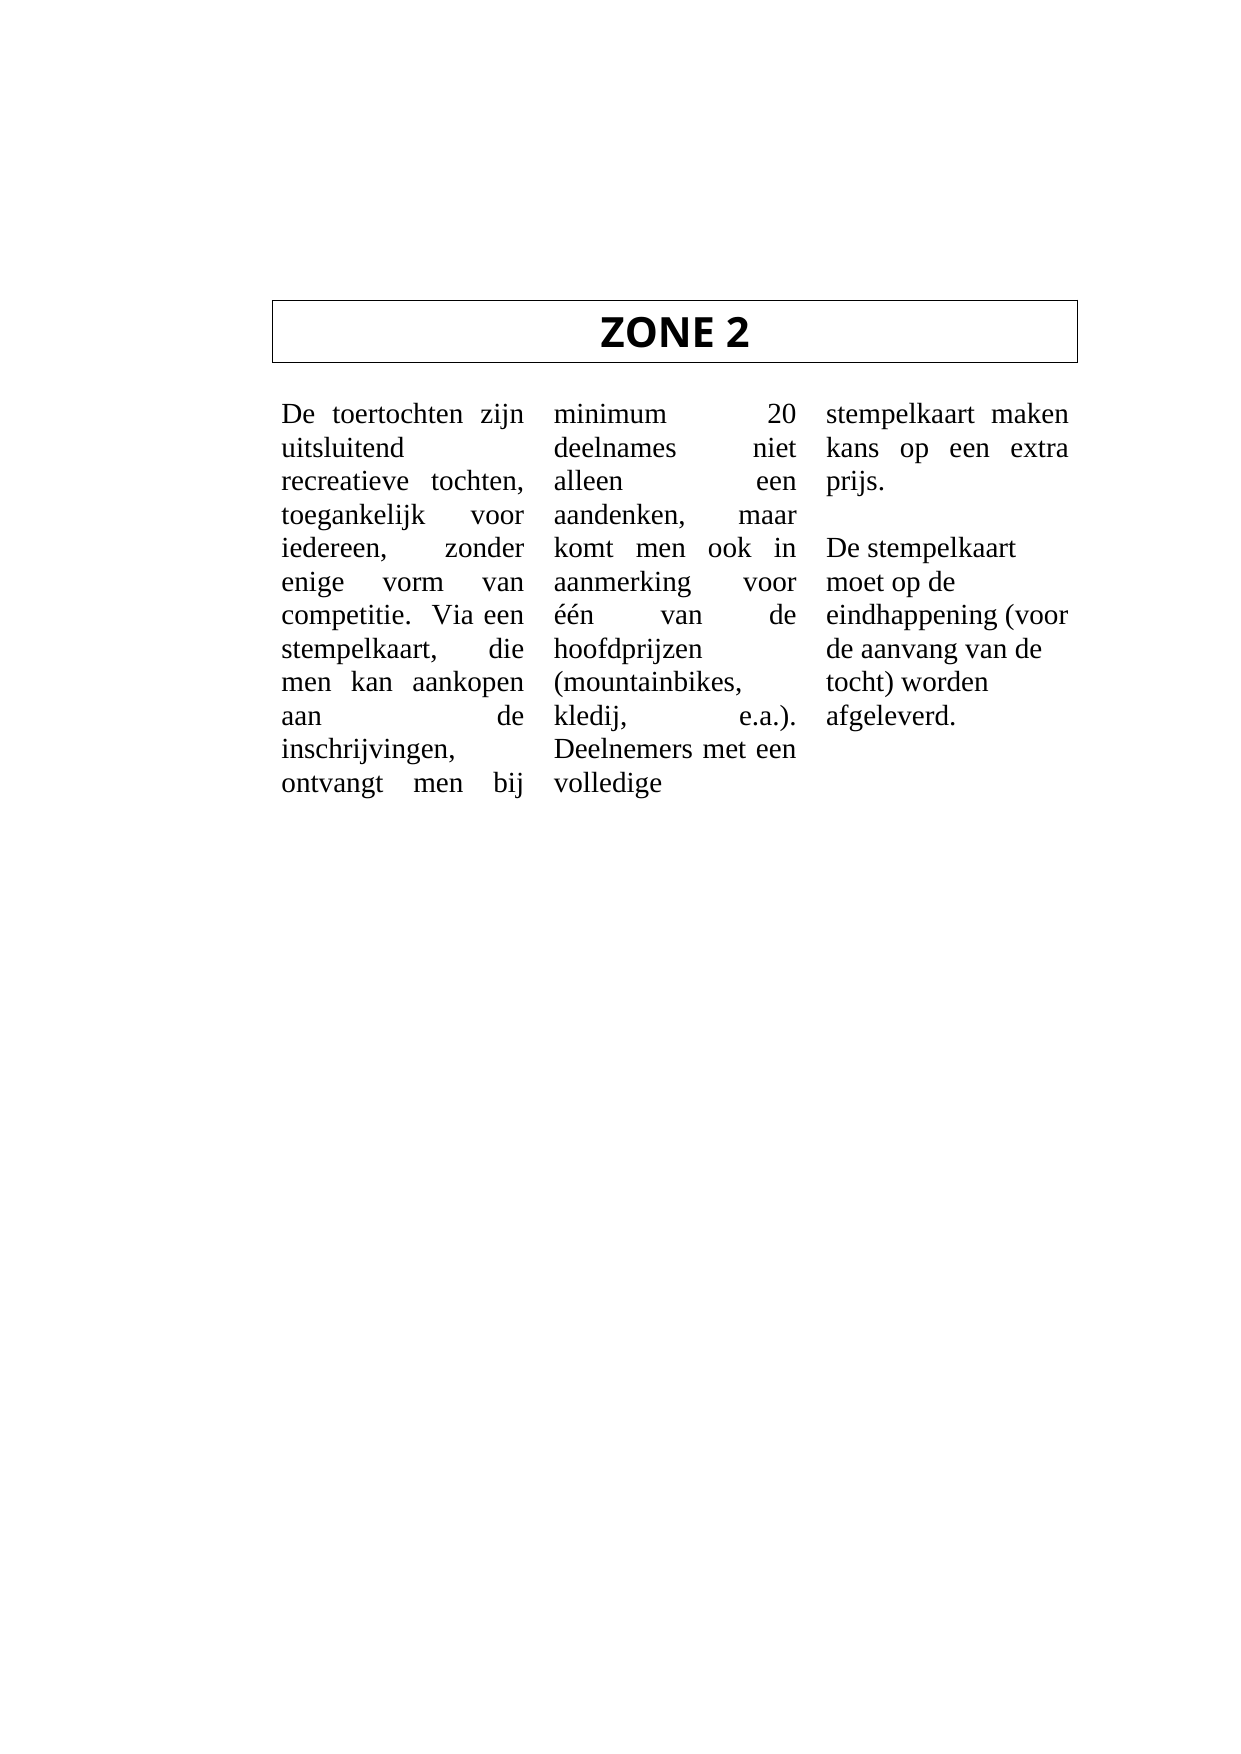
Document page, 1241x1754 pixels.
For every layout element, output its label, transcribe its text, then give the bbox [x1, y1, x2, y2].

subtitle ZONE 2 [273, 301, 1077, 362]
text minimum 20 deelnames niet alleen een aandenken, maar komt men ook in aanmerking voor één van de hoofdprijzen (mountainbikes, kledij, e.a.). Deelnemers met een volledige [553, 396, 796, 799]
text De toertochten zijn uitsluitend recreatieve tochten, toegankelijk voor iedereen, zonder enige vorm van competitie. Via een stempelkaart, die men kan aankopen aan de inschrijvingen, ontvangt men bij [281, 396, 524, 799]
text stempelkaart maken kans op een extra prijs. [826, 396, 1069, 497]
text De stempelkaart moet op de eindhappening (voor de aanvang van de tocht) worden afgeleverd. [826, 530, 1069, 732]
